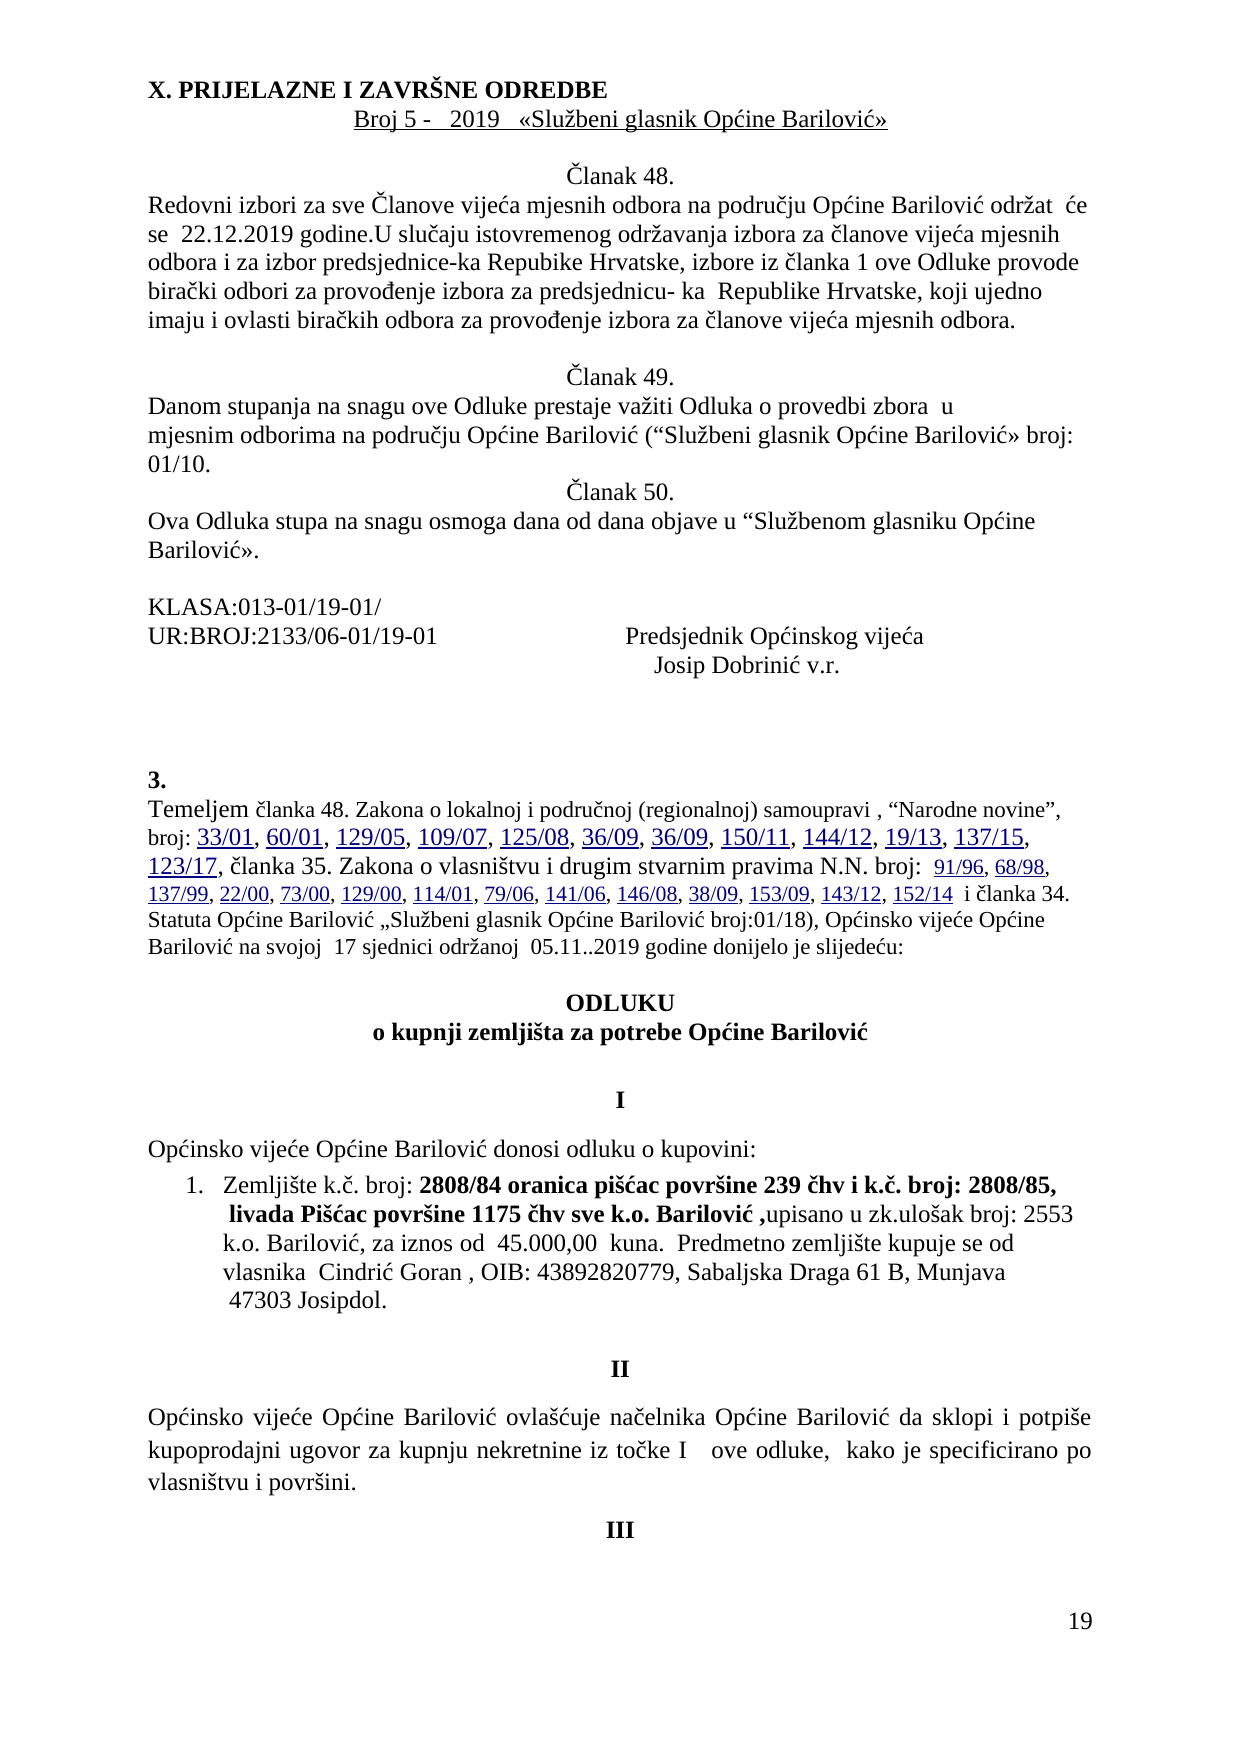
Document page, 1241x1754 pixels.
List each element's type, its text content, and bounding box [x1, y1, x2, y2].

text ODLUKU [148, 988, 1093, 1017]
text Općinsko vijeće Općine Barilović donosi odluku o kupovini: [148, 1130, 1093, 1162]
list Zemljište k.č. broj: 2808/84 oranica pišćac površine 239 čhv i k.č. broj: 2808/85, [185, 1170, 1093, 1199]
text Članak 50. [148, 477, 1093, 506]
text III [148, 1512, 1093, 1544]
text Ova Odluka stupa na snagu osmoga dana od dana objave u “Službenom glasniku Općine Barilović». [148, 506, 1093, 564]
text 47303 Josipdol. [223, 1285, 1093, 1314]
text Redovni izbori za sve Članove vijeća mjesnih odbora na području Općine Barilović održat će se 22.12.2019 godine.U slučaju istovremenog održavanja izbora za članove vijeća mjesnih odbora i za izbor predsjednice-ka Repubike Hrvatske, izbore iz članka 1 ove Odluke provode birački odbori za provođenje izbora za predsjednicu- ka Republike Hrvatske, koji ujedno imaju i ovlasti biračkih odbora za provođenje izbora za članove vijeća mjesnih odbora. [148, 190, 1093, 334]
text o kupnji zemljišta za potrebe Općine Barilović [148, 1017, 1093, 1045]
text mjesnim odborima na području Općine Barilović (“Službeni glasnik Općine Barilović» broj: 01/10. [148, 420, 1093, 477]
text 3. [148, 765, 1093, 794]
text UR:BROJ:2133/06-01/19-01 Predsjednik Općinskog vijeća [148, 621, 1093, 650]
text Članak 48. [148, 161, 1093, 190]
text Temeljem članka 48. Zakona o lokalnoj i područnoj (regionalnoj) samoupravi , “Narodne novine”, broj: 33/01, 60/01, 129/05, 109/07, 125/08, 36/09, 36/09, 150/11, 144/12, 19/13, 137/15, 123/17, članka 35. Zakona o vlasništvu i drugim stvarnim pravima N.N. broj: 91/96, 68/98, 137/99, 22/00, 73/00, 129/00, 114/01, 79/06, 141/06, 146/08, 38/09, 153/09, 143/12, 152/14 i članka 34. Statuta Općine Barilović „Službeni glasnik Općine Barilović broj:01/18), Općinsko vijeće Općine Barilović na svojoj 17 sjednici održanoj 05.11..2019 godine donijelo je slijedeću: [148, 794, 1093, 959]
text II [148, 1351, 1093, 1383]
text Danom stupanja na snagu ove Odluke prestaje važiti Odluka o provedbi zbora u [148, 391, 1093, 420]
text KLASA:013-01/19-01/ [148, 592, 1093, 621]
text Josip Dobrinić v.r. [148, 650, 1093, 679]
text Članak 49. [148, 362, 1093, 391]
text Broj 5 - 2019 «Službeni glasnik Općine Barilović» [148, 104, 1093, 132]
text Općinsko vijeće Općine Barilović ovlašćuje načelnika Općine Barilović da sklopi i potpiše kupoprodajni ugovor za kupnju nekretnine iz točke I ove odluke, kako je specificirano po vlasništvu i površini. [148, 1399, 1093, 1496]
text X. PRIJELAZNE I ZAVRŠNE ODREDBE [148, 75, 1093, 104]
text livada Pišćac površine 1175 čhv sve k.o. Barilović ,upisano u zk.ulošak broj: 2553 k.o. Barilović, za iznos od 45.000,00 kuna. Predmetno zemljište kupuje se od vlasnika Cindrić Goran , OIB: 43892820779, Sabaljska Draga 61 B, Munjava [223, 1199, 1093, 1285]
text I [148, 1082, 1093, 1114]
